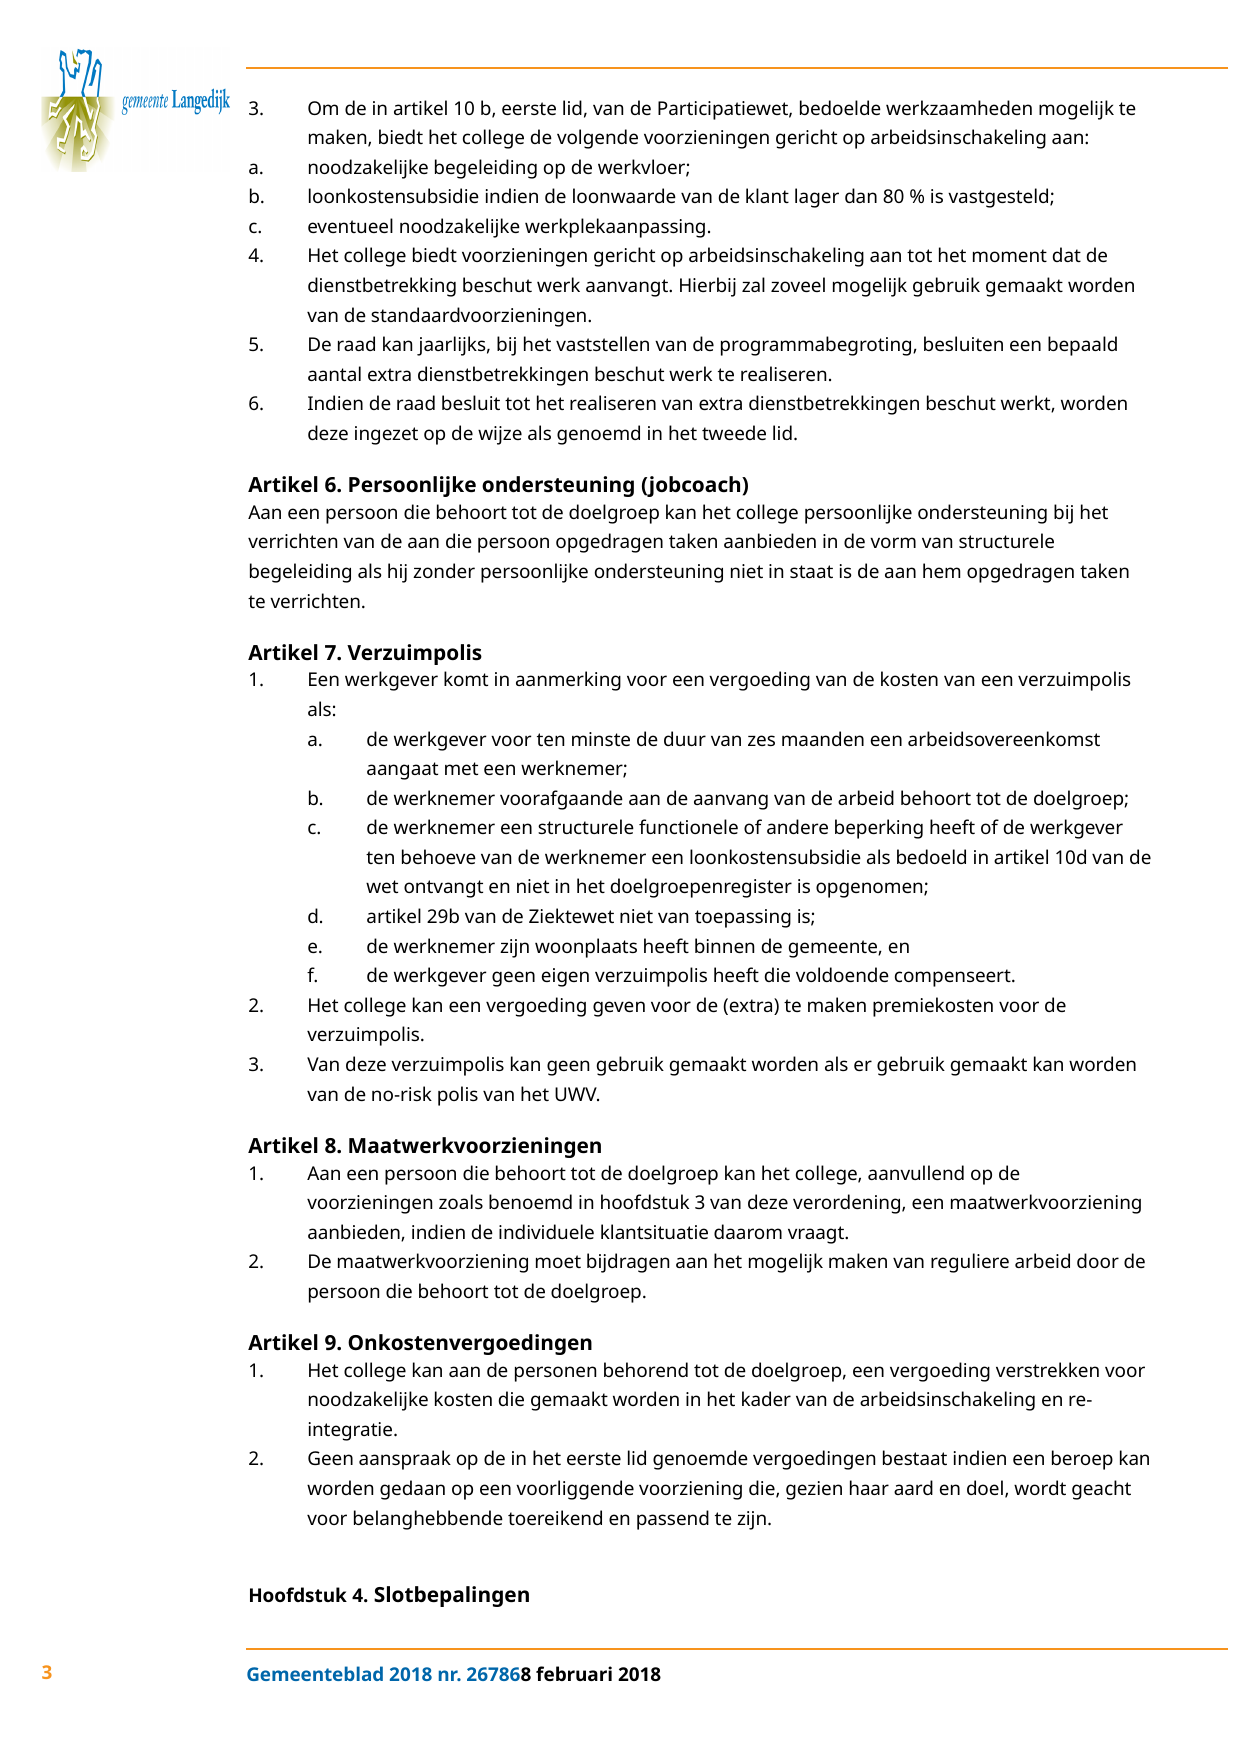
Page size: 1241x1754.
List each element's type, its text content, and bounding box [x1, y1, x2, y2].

list De maatwerkvoorziening moet bijdragen aan het mogelijk maken van reguliere arbeid door de persoon die behoort tot de doelgroep. [248, 1248, 1152, 1304]
text Artikel 6. Persoonlijke ondersteuning (jobcoach) [248, 471, 1152, 499]
list Aan een persoon die behoort tot de doelgroep kan het college, aanvullend op de voorzieningen zoals benoemd in hoofdstuk 3 van deze verordening, een maatwerkvoorziening aanbieden, indien de individuele klantsituatie daarom vraagt. [248, 1160, 1152, 1244]
text Artikel 8. Maatwerkvoorzieningen [248, 1131, 1152, 1160]
list artikel 29b van de Ziektewet niet van toepassing is; [307, 903, 1152, 929]
list Geen aanspraak op de in het eerste lid genoemde vergoedingen bestaat indien een beroep kan worden gedaan op een voorliggende voorziening die, gezien haar aard en doel, wordt geacht voor belanghebbende toereikend en passend te zijn. [248, 1446, 1152, 1531]
text Hoofdstuk 4. Slotbepalingen [248, 1580, 1152, 1608]
list Indien de raad besluit tot het realiseren van extra dienstbetrekkingen beschut werkt, worden deze ingezet op de wijze als genoemd in het tweede lid. [248, 391, 1152, 446]
picture [41, 47, 231, 172]
list de werknemer voorafgaande aan de aanvang van de arbeid behoort tot de doelgroep; [307, 785, 1152, 811]
text Artikel 7. Verzuimpolis [248, 638, 1152, 667]
list de werknemer zijn woonplaats heeft binnen de gemeente, en [307, 933, 1152, 959]
list Het college biedt voorzieningen gericht op arbeidsinschakeling aan tot het moment dat de dienstbetrekking beschut werk aanvangt. Hierbij zal zoveel mogelijk gebruik gemaakt worden van de standaardvoorzieningen. [248, 243, 1152, 328]
list loonkostensubsidie indien de loonwaarde van de klant lager dan 80 % is vastgesteld; [248, 183, 1152, 209]
list noodzakelijke begeleiding op de werkvloer; [248, 154, 1152, 180]
list Een werkgever komt in aanmerking voor een vergoeding van de kosten van een verzuimpolis als: [248, 667, 1152, 722]
list de werkgever geen eigen verzuimpolis heeft die voldoende compenseert. [307, 962, 1152, 988]
list De raad kan jaarlijks, bij het vaststellen van de programmabegroting, besluiten een bepaald aantal extra dienstbetrekkingen beschut werk te realiseren. [248, 331, 1152, 387]
list Het college kan aan de personen behorend tot de doelgroep, een vergoeding verstrekken voor noodzakelijke kosten die gemaakt worden in het kader van de arbeidsinschakeling en re-integratie. [248, 1357, 1152, 1442]
text Artikel 9. Onkostenvergoedingen [248, 1328, 1152, 1357]
list de werkgever voor ten minste de duur van zes maanden een arbeidsovereenkomst aangaat met een werknemer; [307, 726, 1152, 781]
text Aan een persoon die behoort tot de doelgroep kan het college persoonlijke ondersteuning bij het verrichten van de aan die persoon opgedragen taken aanbieden in de vorm van structurele begeleiding als hij zonder persoonlijke ondersteuning niet in staat is de aan hem opgedragen taken te verrichten. [248, 499, 1152, 613]
list Van deze verzuimpolis kan geen gebruik gemaakt worden als er gebruik gemaakt kan worden van de no-risk polis van het UWV. [248, 1051, 1152, 1107]
list Het college kan een vergoeding geven voor de (extra) te maken premiekosten voor de verzuimpolis. [248, 992, 1152, 1047]
list Om de in artikel 10 b, eerste lid, van de Participatiewet, bedoelde werkzaamheden mogelijk te maken, biedt het college de volgende voorzieningen gericht op arbeidsinschakeling aan: [248, 95, 1152, 150]
list eventueel noodzakelijke werkplekaanpassing. [248, 213, 1152, 239]
list de werknemer een structurele functionele of andere beperking heeft of de werkgever ten behoeve van de werknemer een loonkostensubsidie als bedoeld in artikel 10d van de wet ontvangt en niet in het doelgroepenregister is opgenomen; [307, 814, 1152, 899]
